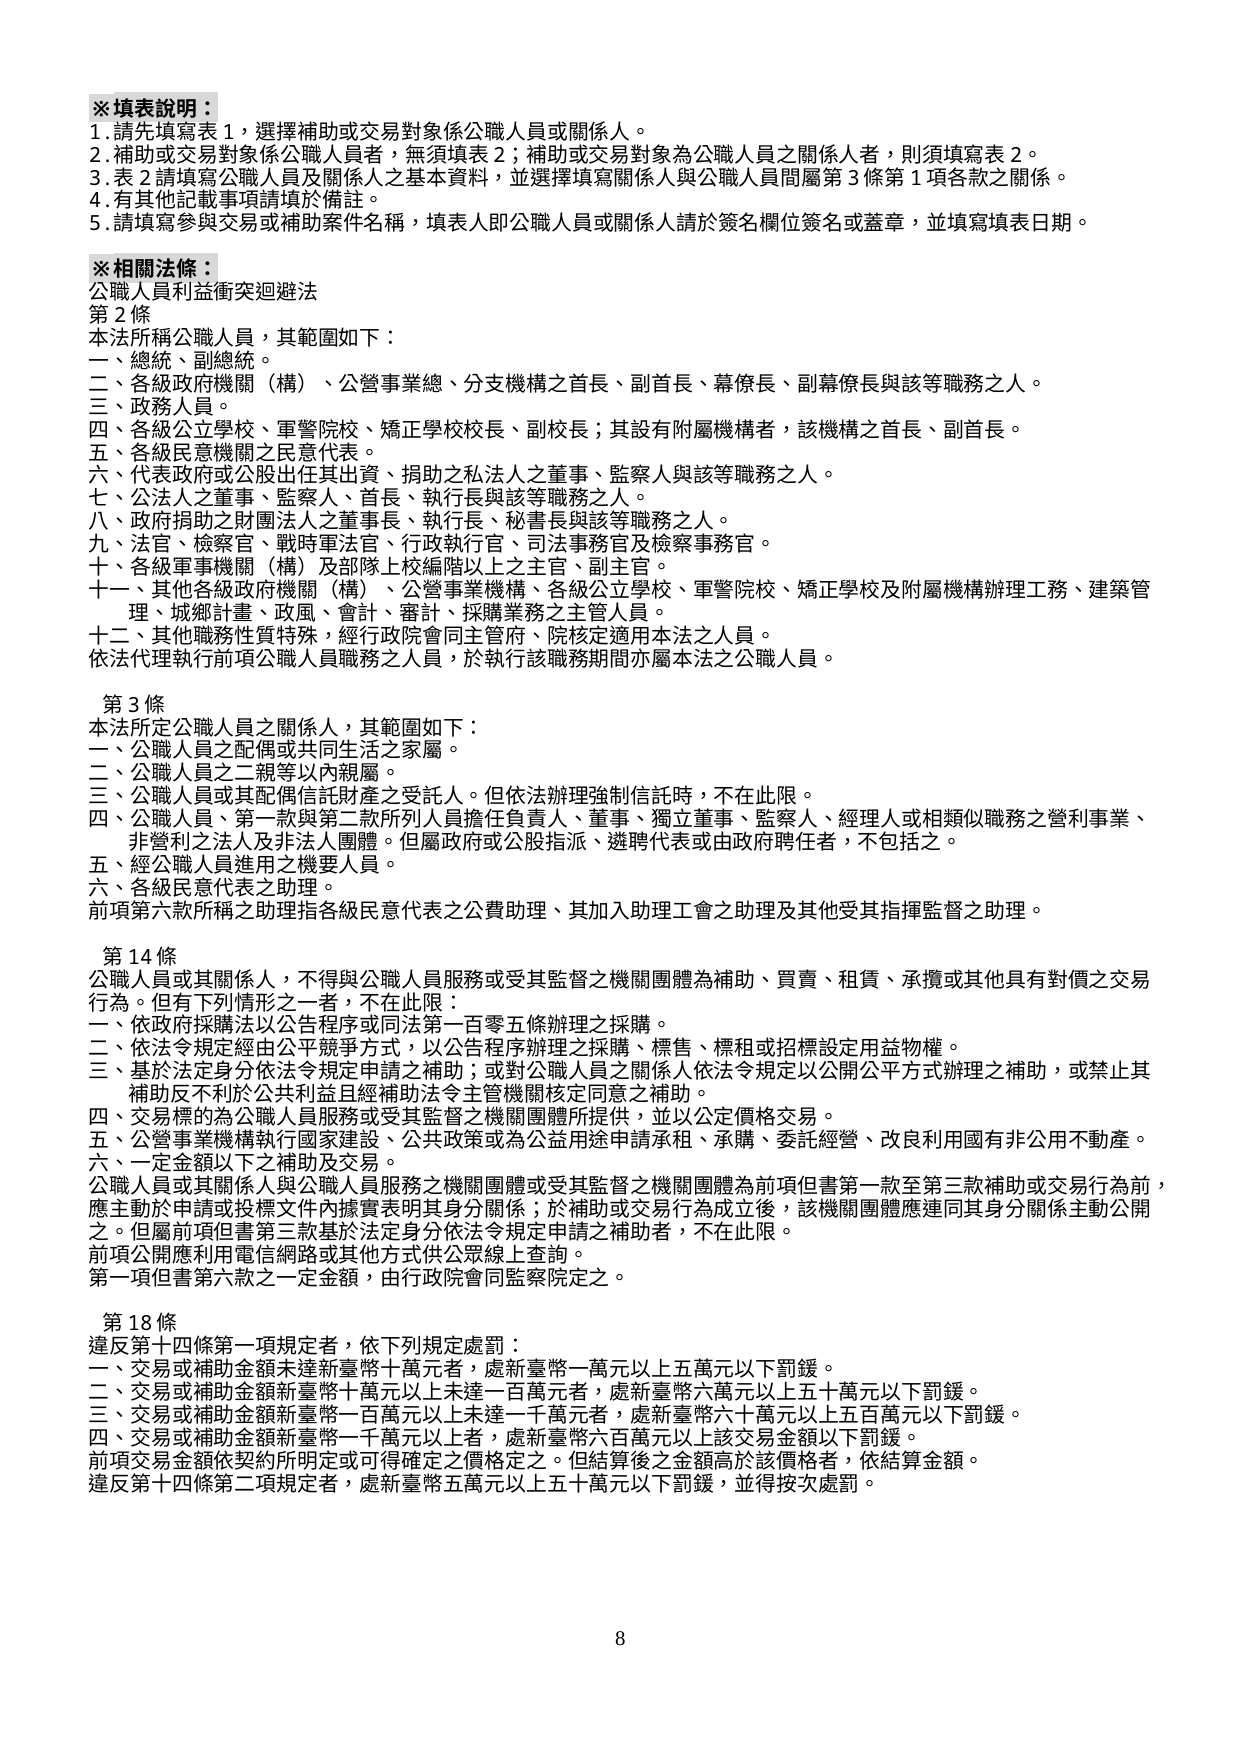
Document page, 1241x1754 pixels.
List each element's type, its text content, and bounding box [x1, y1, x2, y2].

text 違反第十四條第一項規定者，依下列規定處罰： [89, 1335, 1152, 1358]
text 4.有其他記載事項請填於備註。 [89, 189, 1240, 212]
text 依法代理執行前項公職人員職務之人員，於執行該職務期間亦屬本法之公職人員。 [89, 648, 1152, 671]
text 二、交易或補助金額新臺幣十萬元以上未達一百萬元者，處新臺幣六萬元以上五十萬元以下罰鍰。 [89, 1381, 1152, 1404]
text 5.請填寫參與交易或補助案件名稱，填表人即公職人員或關係人請於簽名欄位簽名或蓋章，並填寫填表日期。 [89, 212, 1240, 235]
text 二、各級政府機關（構）、公營事業總、分支機構之首長、副首長、幕僚長、副幕僚長與該等職務之人。 [89, 373, 1152, 396]
text 五、公營事業機構執行國家建設、公共政策或為公益用途申請承租、承購、委託經營、改良利用國有非公用不動產。 [89, 1129, 1152, 1152]
text 四、各級公立學校、軍警院校、矯正學校校長、副校長；其設有附屬機構者，該機構之首長、副首長。 [89, 419, 1152, 442]
text 第14條 [15, 946, 1240, 969]
text 3.表2請填寫公職人員及關係人之基本資料，並選擇填寫關係人與公職人員間屬第3條第1項各款之關係。 [89, 167, 1240, 189]
text 一、依政府採購法以公告程序或同法第一百零五條辦理之採購。 [89, 1014, 1152, 1037]
text 2.補助或交易對象係公職人員者，無須填表2；補助或交易對象為公職人員之關係人者，則須填寫表2。 [89, 144, 1240, 167]
text 公職人員利益衝突迴避法 [89, 281, 1152, 304]
text 三、基於法定身分依法令規定申請之補助；或對公職人員之關係人依法令規定以公開公平方式辦理之補助，或禁止其補助反不利於公共利益且經補助法令主管機關核定同意之補助。 [89, 1060, 1152, 1106]
text 本法所定公職人員之關係人，其範圍如下： [89, 717, 1152, 739]
text 三、政務人員。 [89, 396, 1152, 419]
text 公職人員或其關係人，不得與公職人員服務或受其監督之機關團體為補助、買賣、租賃、承攬或其他具有對價之交易行為。但有下列情形之一者，不在此限： [89, 969, 1152, 1014]
text 一、總統、副總統。 [89, 350, 1152, 373]
text 四、交易標的為公職人員服務或受其監督之機關團體所提供，並以公定價格交易。 [89, 1106, 1152, 1129]
text 第2條 [89, 304, 1152, 327]
text 前項第六款所稱之助理指各級民意代表之公費助理、其加入助理工會之助理及其他受其指揮監督之助理。 [89, 900, 1152, 923]
text 四、公職人員、第一款與第二款所列人員擔任負責人、董事、獨立董事、監察人、經理人或相類似職務之營利事業、非營利之法人及非法人團體。但屬政府或公股指派、遴聘代表或由政府聘任者，不包括之。 [89, 808, 1152, 854]
text 五、各級民意機關之民意代表。 [89, 442, 1152, 464]
text 一、交易或補助金額未達新臺幣十萬元者，處新臺幣一萬元以上五萬元以下罰鍰。 [89, 1358, 1152, 1381]
text 三、公職人員或其配偶信託財產之受託人。但依法辦理強制信託時，不在此限。 [89, 785, 1152, 808]
text 前項交易金額依契約所明定或可得確定之價格定之。但結算後之金額高於該價格者，依結算金額。 [89, 1450, 1152, 1473]
text 公職人員或其關係人與公職人員服務之機關團體或受其監督之機關團體為前項但書第一款至第三款補助或交易行為前，應主動於申請或投標文件內據實表明其身分關係；於補助或交易行為成立後，該機關團體應連同其身分關係主動公開之。但屬前項但書第三款基於法定身分依法令規定申請之補助者，不在此限。 [89, 1175, 1152, 1244]
text 1.請先填寫表1，選擇補助或交易對象係公職人員或關係人。 [89, 121, 1240, 144]
text 違反第十四條第二項規定者，處新臺幣五萬元以上五十萬元以下罰鍰，並得按次處罰。 [89, 1473, 1152, 1496]
text 六、一定金額以下之補助及交易。 [89, 1152, 1152, 1175]
text 第一項但書第六款之一定金額，由行政院會同監察院定之。 [89, 1267, 1152, 1289]
text 一、公職人員之配偶或共同生活之家屬。 [89, 739, 1152, 762]
text 九、法官、檢察官、戰時軍法官、行政執行官、司法事務官及檢察事務官。 [89, 533, 1152, 556]
text 三、交易或補助金額新臺幣一百萬元以上未達一千萬元者，處新臺幣六十萬元以上五百萬元以下罰鍰。 [89, 1404, 1152, 1427]
text 十一、其他各級政府機關（構）、公營事業機構、各級公立學校、軍警院校、矯正學校及附屬機構辦理工務、建築管理、城鄉計畫、政風、會計、審計、採購業務之主管人員。 [89, 579, 1152, 625]
text 八、政府捐助之財團法人之董事長、執行長、秘書長與該等職務之人。 [89, 510, 1152, 533]
text 四、交易或補助金額新臺幣一千萬元以上者，處新臺幣六百萬元以上該交易金額以下罰鍰。 [89, 1427, 1152, 1450]
text 六、代表政府或公股出任其出資、捐助之私法人之董事、監察人與該等職務之人。 [89, 464, 1152, 487]
text ※填表說明： [70, 98, 1152, 121]
text 七、公法人之董事、監察人、首長、執行長與該等職務之人。 [89, 487, 1152, 510]
text 十、各級軍事機關（構）及部隊上校編階以上之主官、副主官。 [89, 556, 1152, 579]
text 前項公開應利用電信網路或其他方式供公眾線上查詢。 [89, 1244, 1152, 1267]
text 本法所稱公職人員，其範圍如下： [89, 327, 1152, 350]
text 二、依法令規定經由公平競爭方式，以公告程序辦理之採購、標售、標租或招標設定用益物權。 [89, 1037, 1152, 1060]
text 五、經公職人員進用之機要人員。 [89, 854, 1152, 877]
text ※相關法條： [28, 258, 1240, 281]
text 十二、其他職務性質特殊，經行政院會同主管府、院核定適用本法之人員。 [89, 625, 1152, 648]
text 六、各級民意代表之助理。 [89, 877, 1152, 900]
text 第3條 [15, 694, 1240, 717]
text 二、公職人員之二親等以內親屬。 [89, 762, 1152, 785]
text 第18條 [15, 1312, 1240, 1335]
